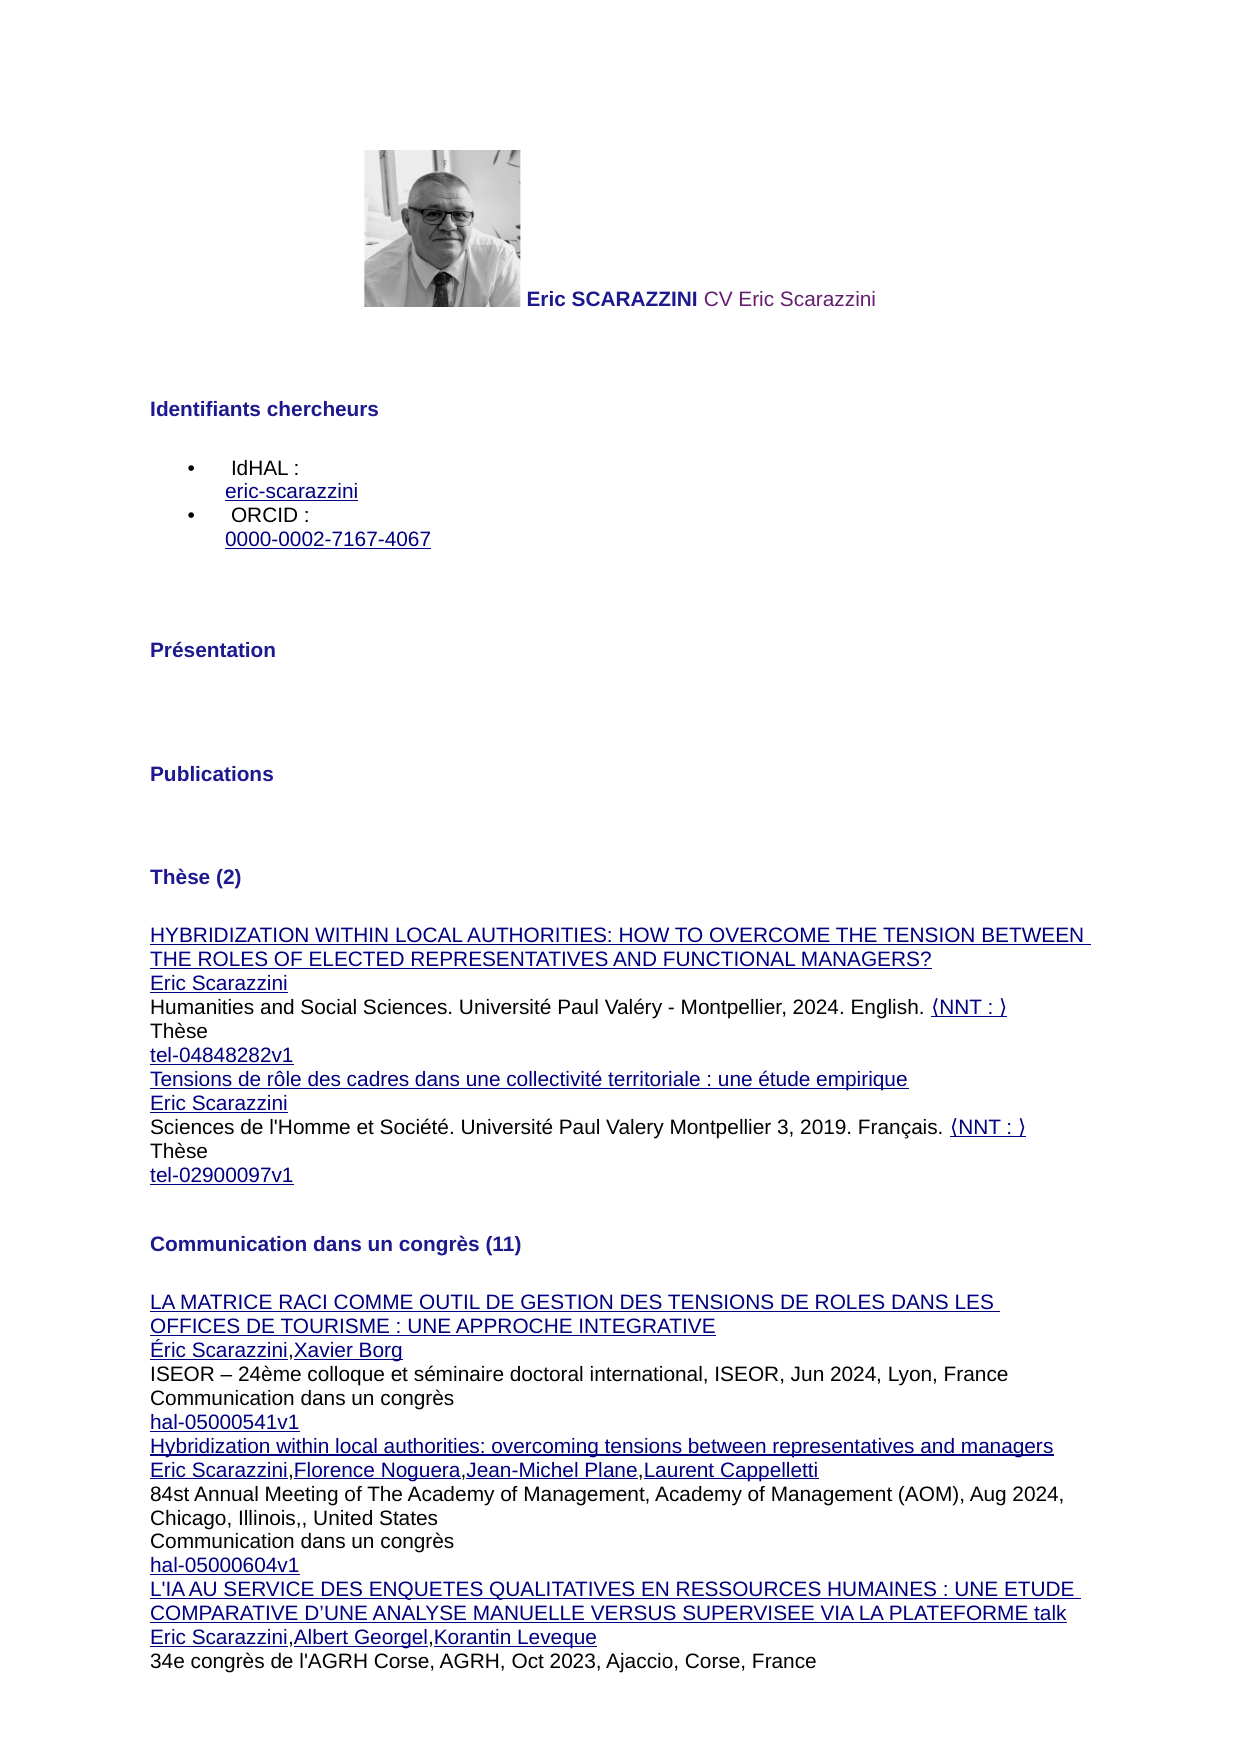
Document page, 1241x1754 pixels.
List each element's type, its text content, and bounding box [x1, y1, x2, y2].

subtitle Eric SCARAZZINI CV Eric Scarazzini [150, 150, 1090, 311]
list IdHAL : [187, 455, 1090, 479]
table_cell L'IA AU SERVICE DES ENQUETES QUALITATIVES EN RESSOURCES HUMAINES : UNE ETUDE COMPARATIVE D’UNE ANALYSE MANUELLE VERSUS SUPERVISEE VIA LA PLATEFORME talk Eric Scarazzini,Albert Georgel,Korantin Leveque 34e congrès de l'AGRH Corse, AGRH, Oct 2023, Ajaccio, Corse, France [150, 1577, 1090, 1673]
subtitle Présentation [150, 638, 1090, 662]
list 0000-0002-7167-4067 [187, 527, 1090, 551]
subtitle Identifiants chercheurs [150, 397, 1090, 421]
picture [364, 150, 521, 307]
subtitle Thèse (2) [150, 865, 1090, 889]
table_header LA MATRICE RACI COMME OUTIL DE GESTION DES TENSIONS DE ROLES DANS LES OFFICES DE TOURISME : UNE APPROCHE INTEGRATIVE Éric Scarazzini,Xavier Borg ISEOR – 24ème colloque et séminaire doctoral international, ISEOR, Jun 2024, Lyon, France Communication dans un congrès hal-05000541v1 [150, 1290, 1090, 1433]
subtitle Publications [150, 762, 1090, 786]
table_header THE ROLES OF ELECTED REPRESENTATIVES AND FUNCTIONAL MANAGERS? Eric Scarazzini Humanities and Social Sciences. Université Paul Valéry - Montpellier, 2024. English. ⟨NNT : ⟩ Thèse tel-04848282v1 [150, 945, 1090, 1067]
table_cell Hybridization within local authorities: overcoming tensions between representatives and managers Eric Scarazzini,Florence Noguera,Jean-Michel Plane,Laurent Cappelletti 84st Annual Meeting of The Academy of Management, Academy of Management (AOM), Aug 2024, Chicago, Illinois,, United States Communication dans un congrès hal-05000604v1 [150, 1434, 1090, 1577]
subtitle Communication dans un congrès (11) [150, 1231, 1090, 1255]
list eric-scarazzini [187, 479, 1090, 503]
list ORCID : [187, 503, 1090, 527]
table_header HYBRIDIZATION WITHIN LOCAL AUTHORITIES: HOW TO OVERCOME THE TENSION BETWEEN [150, 923, 1090, 944]
table_cell Tensions de rôle des cadres dans une collectivité territoriale : une étude empirique Eric Scarazzini Sciences de l'Homme et Société. Université Paul Valery Montpellier 3, 2019. Français. ⟨NNT : ⟩ Thèse tel-02900097v1 [150, 1067, 1090, 1187]
